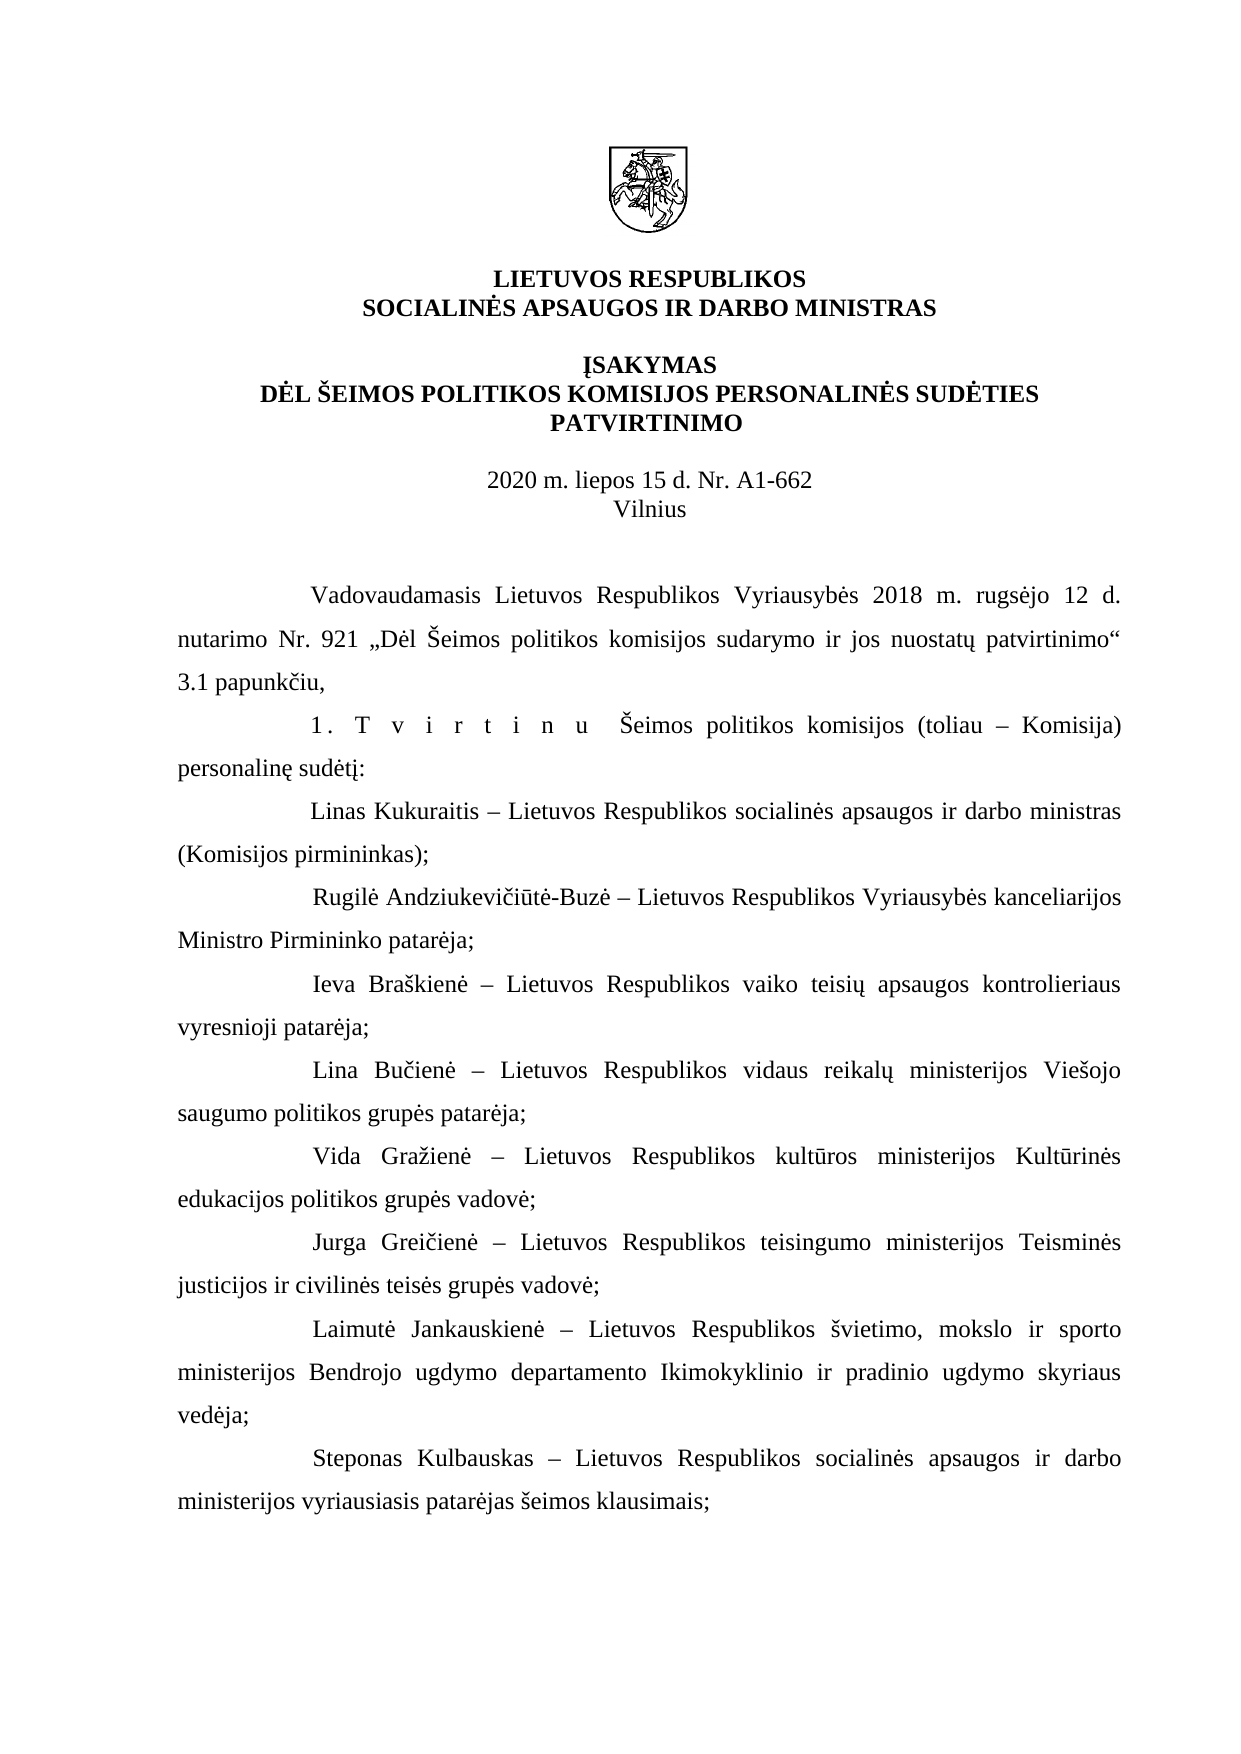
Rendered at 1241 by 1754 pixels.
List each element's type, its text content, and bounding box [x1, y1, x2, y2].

text 2020 m. liepos 15 d. Nr. A1-662 [177, 466, 1122, 494]
text Linas Kukuraitis – Lietuvos Respublikos socialinės apsaugos ir darbo ministras (Komisijos pirmininkas); [177, 796, 1122, 868]
text SOCIALINĖS APSAUGOS IR DARBO MINISTRAS [177, 293, 1122, 322]
text Jurga Greičienė – Lietuvos Respublikos teisingumo ministerijos Teisminės justicijos ir civilinės teisės grupės vadovė; [177, 1227, 1122, 1299]
text 1. T v i r t i n u Šeimos politikos komisijos (toliau – Komisija) personalinę sudėtį: [177, 710, 1122, 782]
text DĖL ŠEIMOS POLITIKOS KOMISIJOS PERSONALINĖS SUDĖTIES PATVIRTINIMO [177, 379, 1122, 437]
text ĮSAKYMAS [177, 351, 1122, 379]
text Rugilė Andziukevičiūtė-Buzė – Lietuvos Respublikos Vyriausybės kanceliarijos Ministro Pirmininko patarėja; [177, 882, 1122, 954]
text LIETUVOS RESPUBLIKOS [177, 264, 1122, 293]
text Vida Gražienė – Lietuvos Respublikos kultūros ministerijos Kultūrinės edukacijos politikos grupės vadovė; [177, 1141, 1122, 1213]
text Vilnius [177, 494, 1122, 523]
text Steponas Kulbauskas – Lietuvos Respublikos socialinės apsaugos ir darbo ministerijos vyriausiasis patarėjas šeimos klausimais; [177, 1443, 1122, 1515]
text Laimutė Jankauskienė – Lietuvos Respublikos švietimo, mokslo ir sporto ministerijos Bendrojo ugdymo departamento Ikimokyklinio ir pradinio ugdymo skyriaus vedėja; [177, 1314, 1122, 1429]
text Lina Bučienė – Lietuvos Respublikos vidaus reikalų ministerijos Viešojo saugumo politikos grupės patarėja; [177, 1055, 1122, 1127]
text Ieva Braškienė – Lietuvos Respublikos vaiko teisių apsaugos kontrolieriaus vyresnioji patarėja; [177, 969, 1122, 1041]
text Vadovaudamasis Lietuvos Respublikos Vyriausybės 2018 m. rugsėjo 12 d. nutarimo Nr. 921 „Dėl Šeimos politikos komisijos sudarymo ir jos nuostatų patvirtinimo“ 3.1 papunkčiu, [177, 581, 1122, 696]
